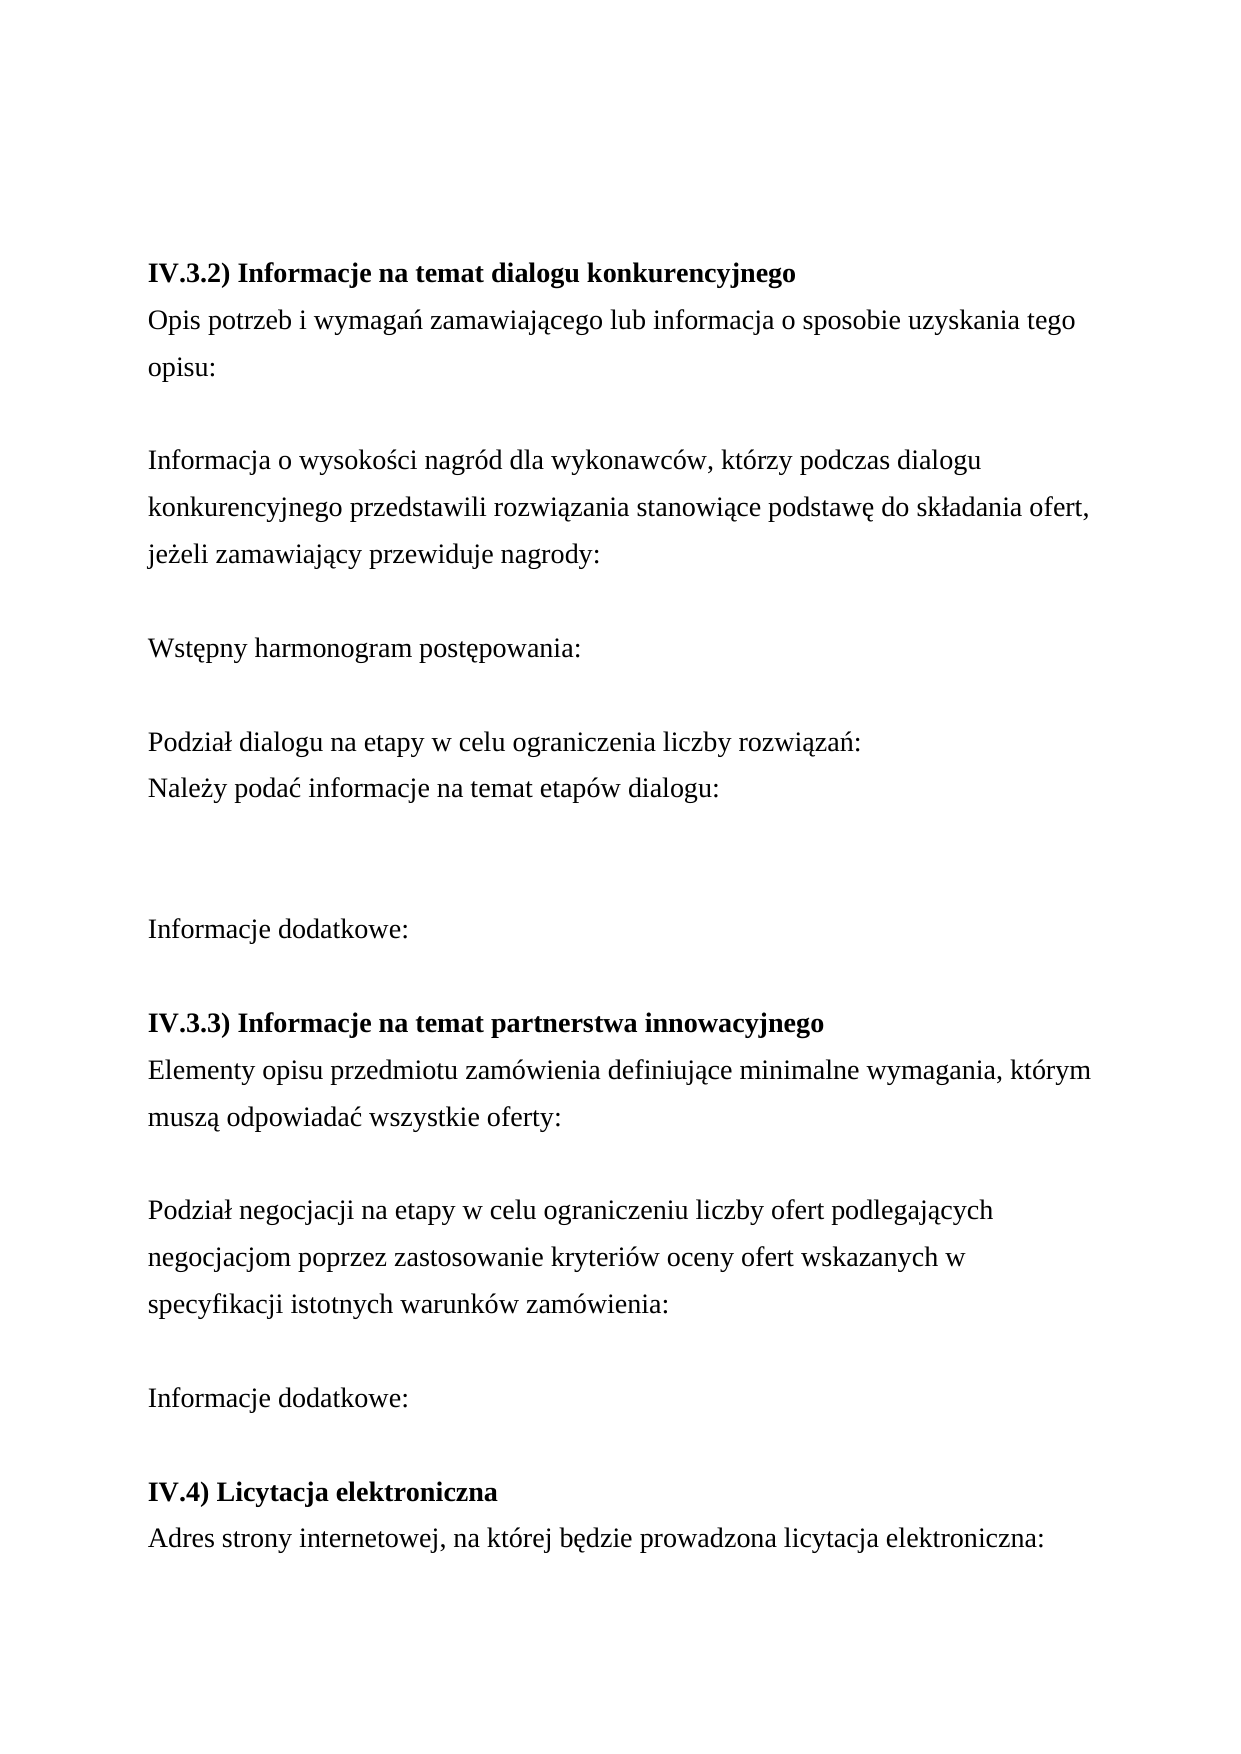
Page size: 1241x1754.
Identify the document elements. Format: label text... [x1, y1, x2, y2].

text IV.3.2) Informacje na temat dialogu konkurencyjnego Opis potrzeb i wymagań zamawiającego lub informacja o sposobie uzyskania tego opisu: Informacja o wysokości nagród dla wykonawców, którzy podczas dialogu konkurencyjnego przedstawili rozwiązania stanowiące podstawę do składania ofert, jeżeli zamawiający przewiduje nagrody: Wstępny harmonogram postępowania: Podział dialogu na etapy w celu ograniczenia liczby rozwiązań: Należy podać informacje na temat etapów dialogu: Informacje dodatkowe: IV.3.3) Informacje na temat partnerstwa innowacyjnego Elementy opisu przedmiotu zamówienia definiujące minimalne wymagania, którym muszą odpowiadać wszystkie oferty: Podział negocjacji na etapy w celu ograniczeniu liczby ofert podlegających negocjacjom poprzez zastosowanie kryteriów oceny ofert wskazanych w specyfikacji istotnych warunków zamówienia: Informacje dodatkowe: IV.4) Licytacja elektroniczna Adres strony internetowej, na której będzie prowadzona licytacja elektroniczna: [148, 148, 1093, 1554]
